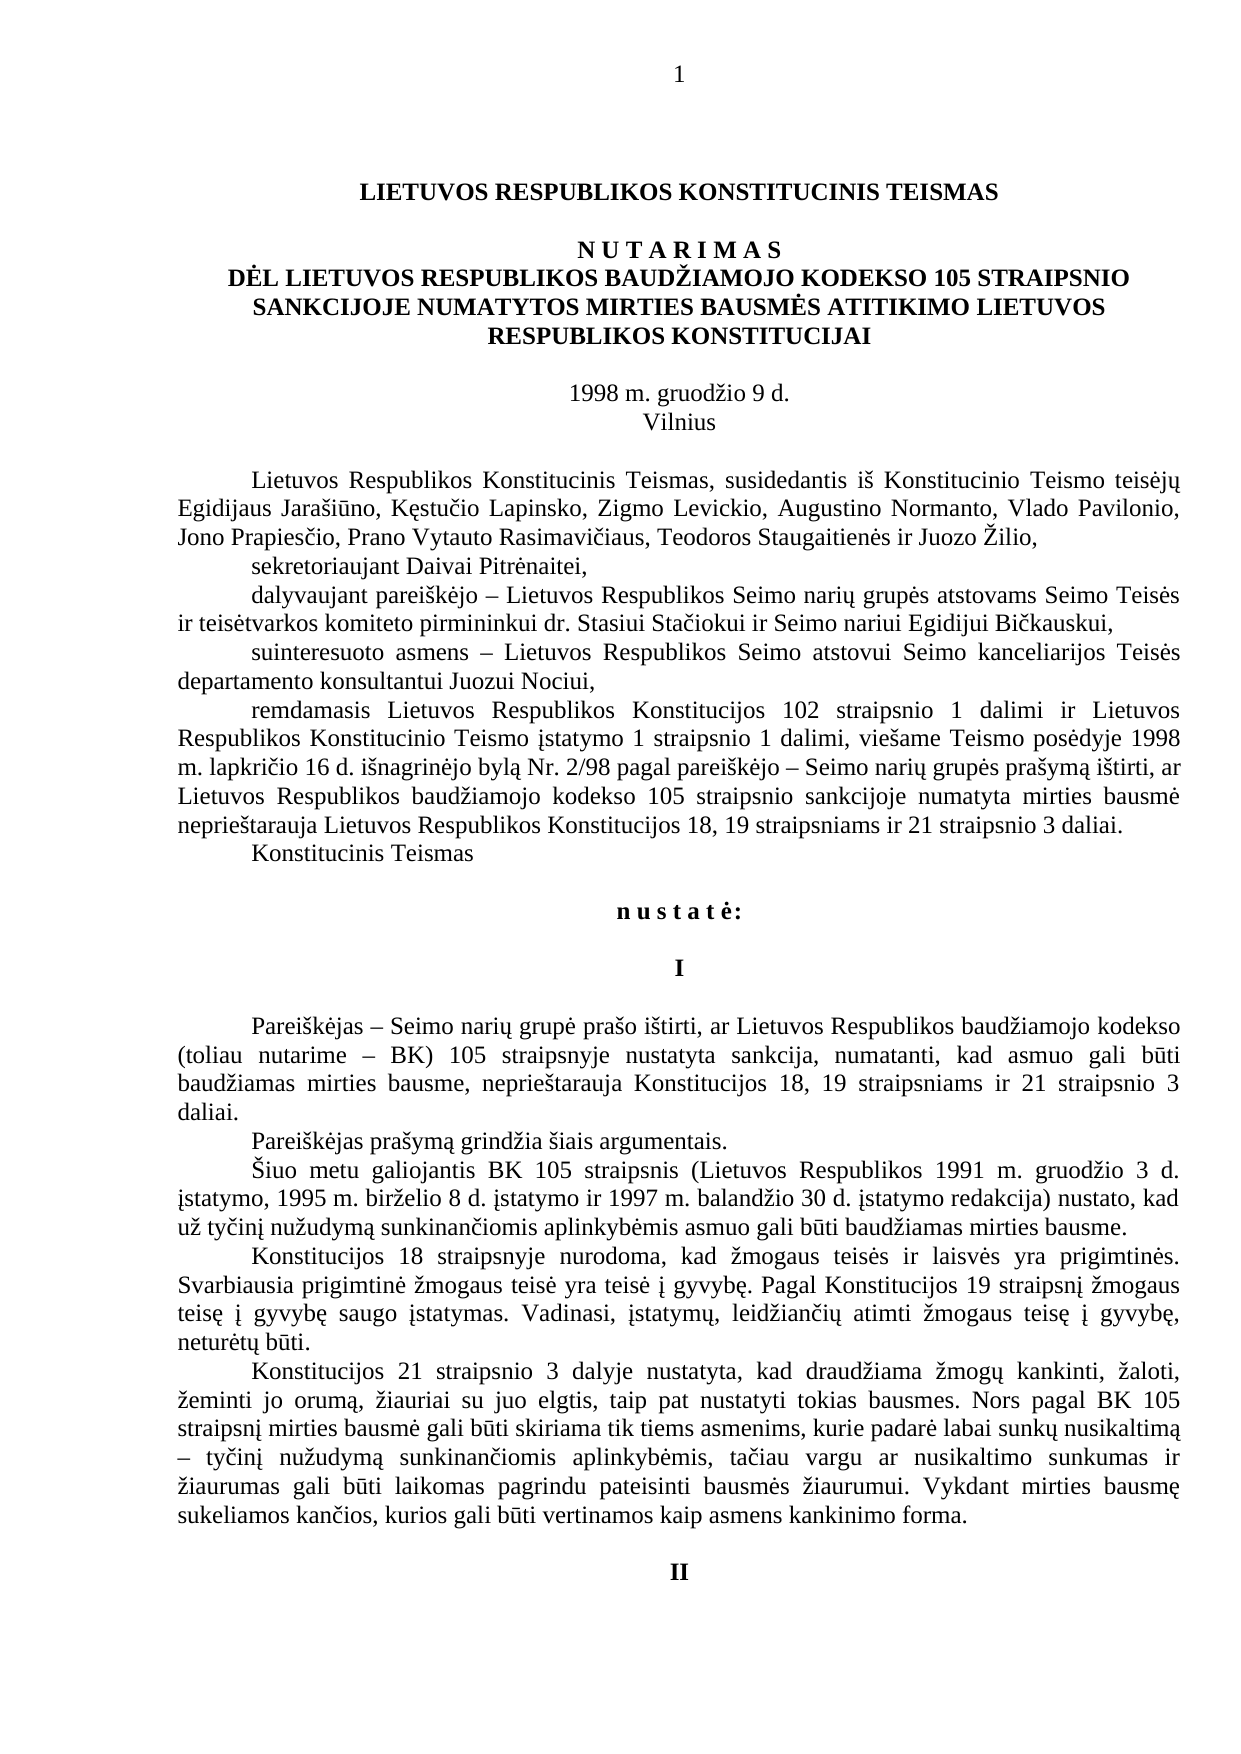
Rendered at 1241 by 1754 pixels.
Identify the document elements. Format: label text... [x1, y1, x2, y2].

text sekretoriaujant Daivai Pitrėnaitei, [177, 551, 1181, 580]
text dalyvaujant pareiškėjo – Lietuvos Respublikos Seimo narių grupės atstovams Seimo Teisės ir teisėtvarkos komiteto pirmininkui dr. Stasiui Stačiokui ir Seimo nariui Egidijui Bičkauskui, [177, 580, 1181, 637]
text LIETUVOS RESPUBLIKOS KONSTITUCINIS TEISMAS [177, 177, 1181, 206]
text II [177, 1557, 1181, 1586]
text 1998 m. gruodžio 9 d. [177, 378, 1181, 407]
text nustatė: [177, 896, 1181, 925]
text Konstitucijos 21 straipsnio 3 dalyje nustatyta, kad draudžiama žmogų kankinti, žaloti, žeminti jo orumą, žiauriai su juo elgtis, taip pat nustatyti tokias bausmes. Nors pagal BK 105 straipsnį mirties bausmė gali būti skiriama tik tiems asmenims, kurie padarė labai sunkų nusikaltimą – tyčinį nužudymą sunkinančiomis aplinkybėmis, tačiau vargu ar nusikaltimo sunkumas ir žiaurumas gali būti laikomas pagrindu pateisinti bausmės žiaurumui. Vykdant mirties bausmę sukeliamos kančios, kurios gali būti vertinamos kaip asmens kankinimo forma. [177, 1356, 1181, 1528]
text I [177, 953, 1181, 982]
text N U T A R I M A S [177, 235, 1181, 263]
text Konstitucijos 18 straipsnyje nurodoma, kad žmogaus teisės ir laisvės yra prigimtinės. Svarbiausia prigimtinė žmogaus teisė yra teisė į gyvybę. Pagal Konstitucijos 19 straipsnį žmogaus teisę į gyvybę saugo įstatymas. Vadinasi, įstatymų, leidžiančių atimti žmogaus teisę į gyvybę, neturėtų būti. [177, 1241, 1181, 1356]
text Šiuo metu galiojantis BK 105 straipsnis (Lietuvos Respublikos 1991 m. gruodžio 3 d. įstatymo, 1995 m. birželio 8 d. įstatymo ir 1997 m. balandžio 30 d. įstatymo redakcija) nustato, kad už tyčinį nužudymą sunkinančiomis aplinkybėmis asmuo gali būti baudžiamas mirties bausme. [177, 1155, 1181, 1241]
text Lietuvos Respublikos Konstitucinis Teismas, susidedantis iš Konstitucinio Teismo teisėjų Egidijaus Jarašiūno, Kęstučio Lapinsko, Zigmo Levickio, Augustino Normanto, Vlado Pavilonio, Jono Prapiesčio, Prano Vytauto Rasimavičiaus, Teodoros Staugaitienės ir Juozo Žilio, [177, 465, 1181, 551]
text remdamasis Lietuvos Respublikos Konstitucijos 102 straipsnio 1 dalimi ir Lietuvos Respublikos Konstitucinio Teismo įstatymo 1 straipsnio 1 dalimi, viešame Teismo posėdyje 1998 m. lapkričio 16 d. išnagrinėjo bylą Nr. 2/98 pagal pareiškėjo – Seimo narių grupės prašymą ištirti, ar Lietuvos Respublikos baudžiamojo kodekso 105 straipsnio sankcijoje numatyta mirties bausmė neprieštarauja Lietuvos Respublikos Konstitucijos 18, 19 straipsniams ir 21 straipsnio 3 daliai. [177, 695, 1181, 838]
text suinteresuoto asmens – Lietuvos Respublikos Seimo atstovui Seimo kanceliarijos Teisės departamento konsultantui Juozui Nociui, [177, 637, 1181, 695]
text Vilnius [177, 407, 1181, 436]
text Pareiškėjas – Seimo narių grupė prašo ištirti, ar Lietuvos Respublikos baudžiamojo kodekso (toliau nutarime – BK) 105 straipsnyje nustatyta sankcija, numatanti, kad asmuo gali būti baudžiamas mirties bausme, neprieštarauja Konstitucijos 18, 19 straipsniams ir 21 straipsnio 3 daliai. [177, 1011, 1181, 1126]
text Pareiškėjas prašymą grindžia šiais argumentais. [177, 1126, 1181, 1155]
text Konstitucinis Teismas [177, 838, 1181, 867]
text DĖL LIETUVOS RESPUBLIKOS BAUDŽIAMOJO KODEKSO 105 STRAIPSNIO SANKCIJOJE NUMATYTOS MIRTIES BAUSMĖS ATITIKIMO LIETUVOS RESPUBLIKOS KONSTITUCIJAI [177, 263, 1181, 350]
